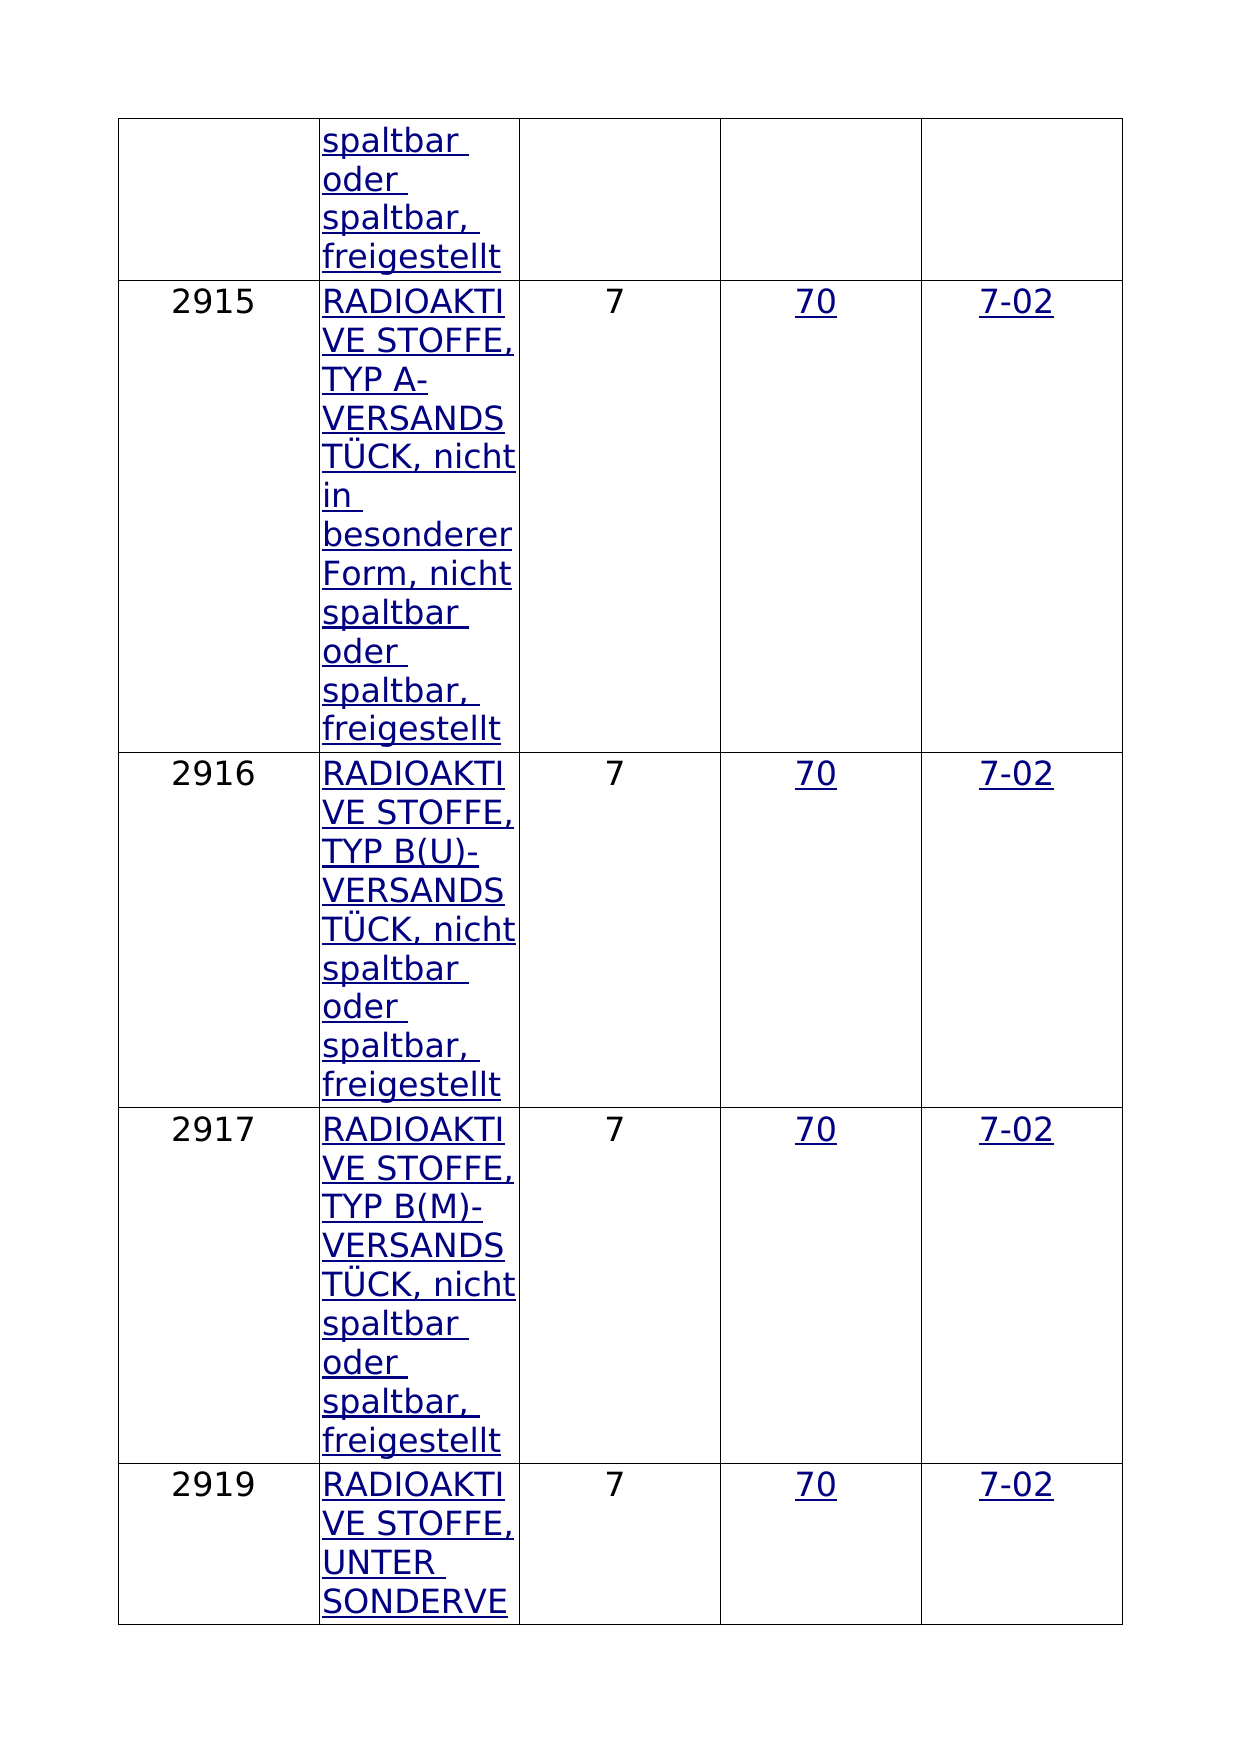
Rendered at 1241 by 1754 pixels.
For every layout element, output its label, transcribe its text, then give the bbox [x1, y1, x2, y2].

table_cell 7-02 [922, 1464, 1122, 1624]
table_cell RADIOAKTIVE STOFFE, TYP B(M)-VERSANDSTÜCK, nicht spaltbar oder spaltbar, freigestellt [320, 1108, 519, 1463]
table_cell [922, 119, 1122, 279]
table_cell 2915 [119, 281, 319, 752]
table_cell [721, 119, 921, 279]
table_cell 2919 [119, 1464, 319, 1624]
table_cell [520, 119, 720, 279]
table_cell 2917 [119, 1108, 319, 1463]
table_cell RADIOAKTIVE STOFFE, TYP A-VERSANDSTÜCK, nicht in besonderer Form, nicht spaltbar oder spaltbar, freigestellt [320, 281, 519, 752]
table_cell RADIOAKTIVE STOFFE, UNTER SONDERVE [320, 1464, 519, 1624]
table_cell 70 [721, 281, 921, 752]
table_cell 7-02 [922, 1108, 1122, 1463]
table_cell 7 [520, 753, 720, 1107]
table_cell RADIOAKTIVE STOFFE, TYP B(U)-VERSANDSTÜCK, nicht spaltbar oder spaltbar, freigestellt [320, 753, 519, 1107]
table_cell 7 [520, 1108, 720, 1463]
table_cell [119, 119, 319, 279]
table_cell 7-02 [922, 281, 1122, 752]
table_cell 70 [721, 1108, 921, 1463]
table_cell 7 [520, 281, 720, 752]
table_cell 70 [721, 753, 921, 1107]
table_cell 7-02 [922, 753, 1122, 1107]
table_cell 7 [520, 1464, 720, 1624]
table_cell 70 [721, 1464, 921, 1624]
table_cell spaltbar oder spaltbar, freigestellt [320, 119, 519, 279]
table_cell 2916 [119, 753, 319, 1107]
